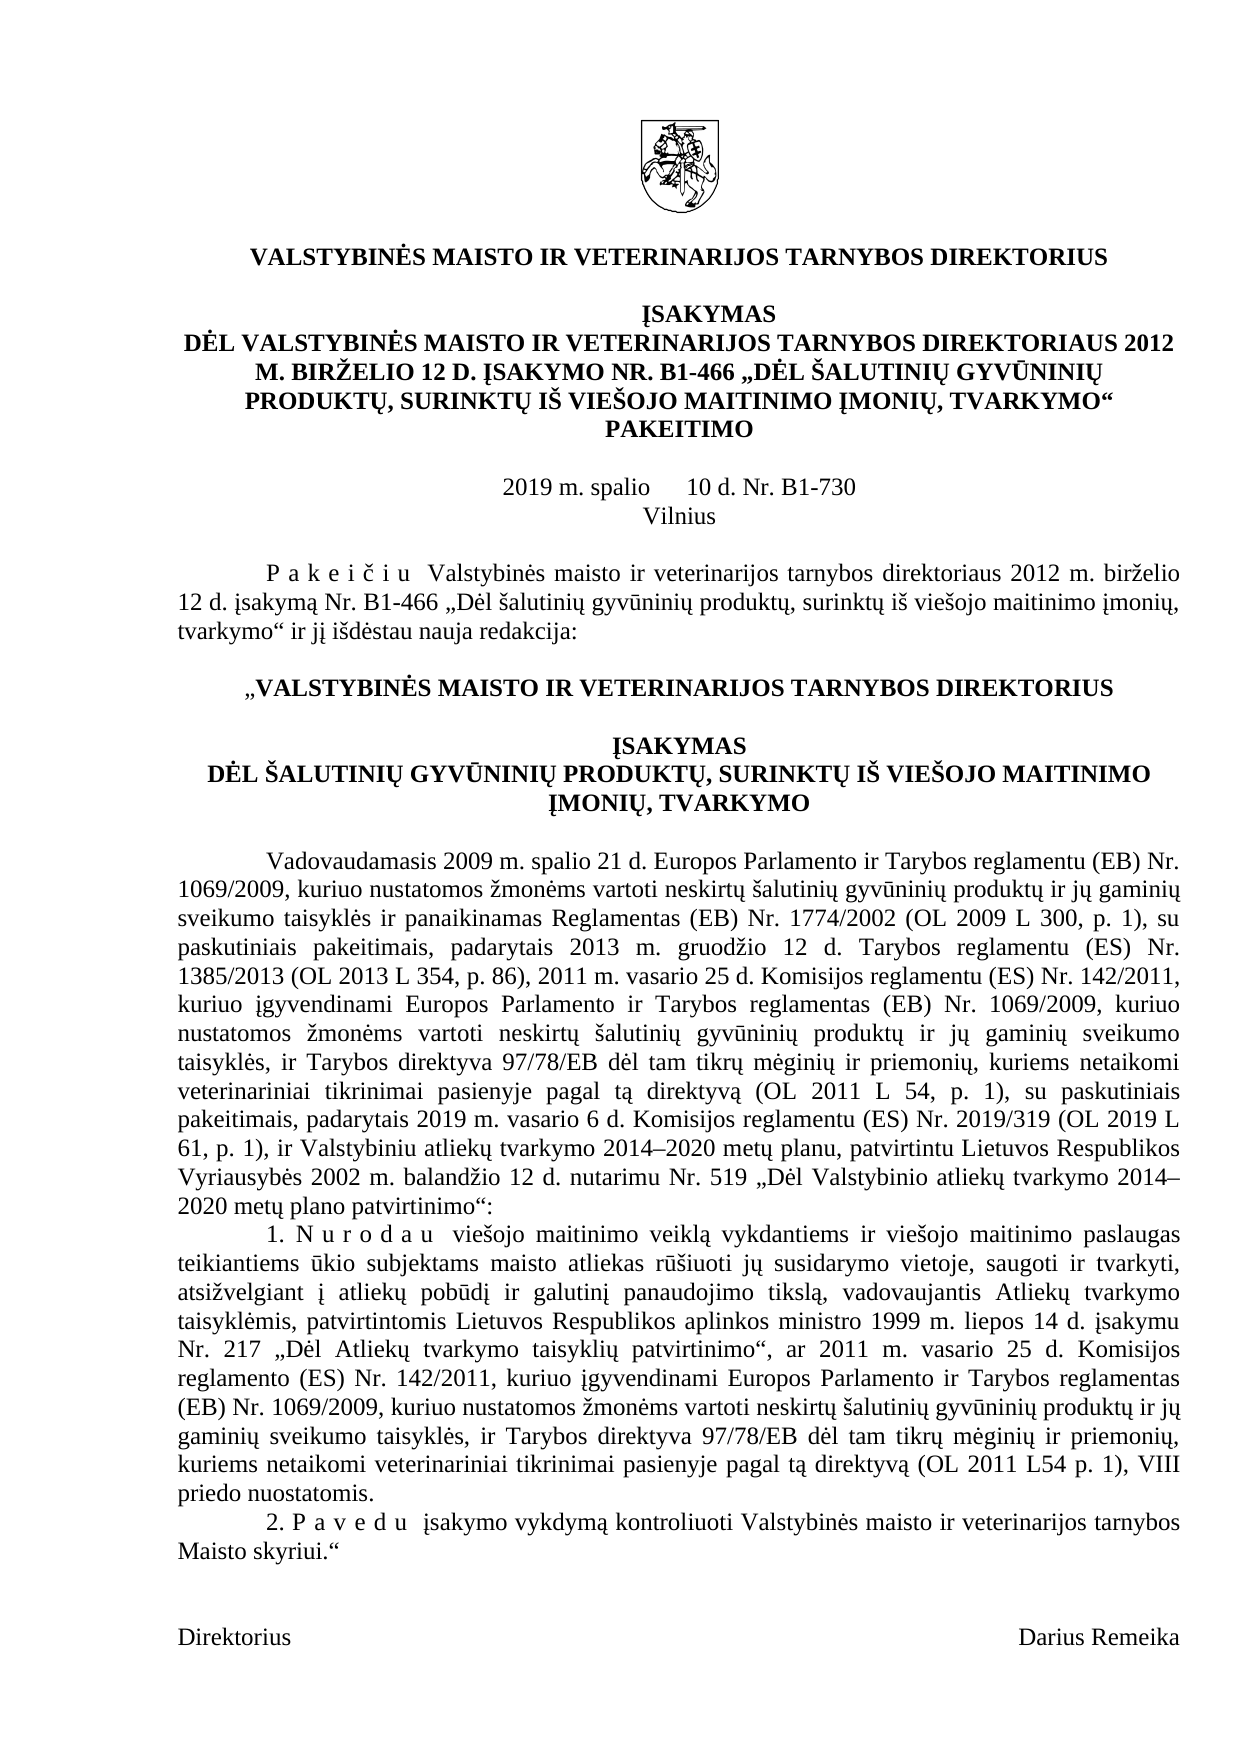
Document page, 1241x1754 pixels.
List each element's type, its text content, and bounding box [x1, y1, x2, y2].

text ĮSAKYMAS [177, 299, 1181, 328]
text Vadovaudamasis 2009 m. spalio 21 d. Europos Parlamento ir Tarybos reglamentu (EB) Nr. 1069/2009, kuriuo nustatomos žmonėms vartoti neskirtų šalutinių gyvūninių produktų ir jų gaminių sveikumo taisyklės ir panaikinamas Reglamentas (EB) Nr. 1774/2002 (OL 2009 L 300, p. 1), su paskutiniais pakeitimais, padarytais 2013 m. gruodžio 12 d. Tarybos reglamentu (ES) Nr. 1385/2013 (OL 2013 L 354, p. 86), 2011 m. vasario 25 d. Komisijos reglamentu (ES) Nr. 142/2011, kuriuo įgyvendinami Europos Parlamento ir Tarybos reglamentas (EB) Nr. 1069/2009, kuriuo nustatomos žmonėms vartoti neskirtų šalutinių gyvūninių produktų ir jų gaminių sveikumo taisyklės, ir Tarybos direktyva 97/78/EB dėl tam tikrų mėginių ir priemonių, kuriems netaikomi veterinariniai tikrinimai pasienyje pagal tą direktyvą (OL 2011 L 54, p. 1), su paskutiniais pakeitimais, padarytais 2019 m. vasario 6 d. Komisijos reglamentu (ES) Nr. 2019/319 (OL 2019 L 61, p. 1), ir Valstybiniu atliekų tvarkymo 2014–2020 metų planu, patvirtintu Lietuvos Respublikos Vyriausybės 2002 m. balandžio 12 d. nutarimu Nr. 519 „Dėl Valstybinio atliekų tvarkymo 2014–2020 metų plano patvirtinimo“: [177, 846, 1181, 1219]
text 2019 m. spalio 10 d. Nr. B1-730 [177, 472, 1181, 501]
text DĖL VALSTYBINĖS MAISTO IR VETERINARIJOS TARNYBOS DIREKTORIAUS 2012 M. BIRŽELIO 12 D. ĮSAKYMO nR. b1-466 „dĖL ŠALUTINIŲ GYVŪNINIŲ PRODUKTŲ, SURINKTŲ IŠ VIEŠOJO MAITINIMO ĮMONIŲ, TVARKYMO“ PAKEITIMO [177, 328, 1181, 443]
text Pakeičiu Valstybinės maisto ir veterinarijos tarnybos direktoriaus 2012 m. birželio 12 d. įsakymą Nr. B1-466 „Dėl šalutinių gyvūninių produktų, surinktų iš viešojo maitinimo įmonių, tvarkymo“ ir jį išdėstau nauja redakcija: [177, 558, 1181, 644]
text 2. Pavedu įsakymo vykdymą kontroliuoti Valstybinės maisto ir veterinarijos tarnybos Maisto skyriui.“ [177, 1507, 1181, 1564]
text ĮSAKYMAS [177, 731, 1181, 759]
text dĖL ŠALUTINIŲ GYVŪNINIŲ PRODUKTŲ, SURINKTŲ IŠ VIEŠOJO MAITINIMO ĮMONIŲ, TVARKYMO [177, 759, 1181, 817]
text „VALSTYBINĖS MAISTO IR VETERINARIJOS TARNYBOS DIREKTORIUS [177, 673, 1181, 702]
text VALSTYBINĖS MAISTO IR VETERINARIJOS TARNYBOS DIREKTORIUS [177, 242, 1181, 271]
text Direktorius Darius Remeika [177, 1622, 1181, 1651]
text 1. Nurodau viešojo maitinimo veiklą vykdantiems ir viešojo maitinimo paslaugas teikiantiems ūkio subjektams maisto atliekas rūšiuoti jų susidarymo vietoje, saugoti ir tvarkyti, atsižvelgiant į atliekų pobūdį ir galutinį panaudojimo tikslą, vadovaujantis Atliekų tvarkymo taisyklėmis, patvirtintomis Lietuvos Respublikos aplinkos ministro 1999 m. liepos 14 d. įsakymu Nr. 217 „Dėl Atliekų tvarkymo taisyklių patvirtinimo“, ar 2011 m. vasario 25 d. Komisijos reglamento (ES) Nr. 142/2011, kuriuo įgyvendinami Europos Parlamento ir Tarybos reglamentas (EB) Nr. 1069/2009, kuriuo nustatomos žmonėms vartoti neskirtų šalutinių gyvūninių produktų ir jų gaminių sveikumo taisyklės, ir Tarybos direktyva 97/78/EB dėl tam tikrų mėginių ir priemonių, kuriems netaikomi veterinariniai tikrinimai pasienyje pagal tą direktyvą (OL 2011 L54 p. 1), VIII priedo nuostatomis. [177, 1219, 1181, 1507]
text Vilnius [177, 501, 1181, 529]
